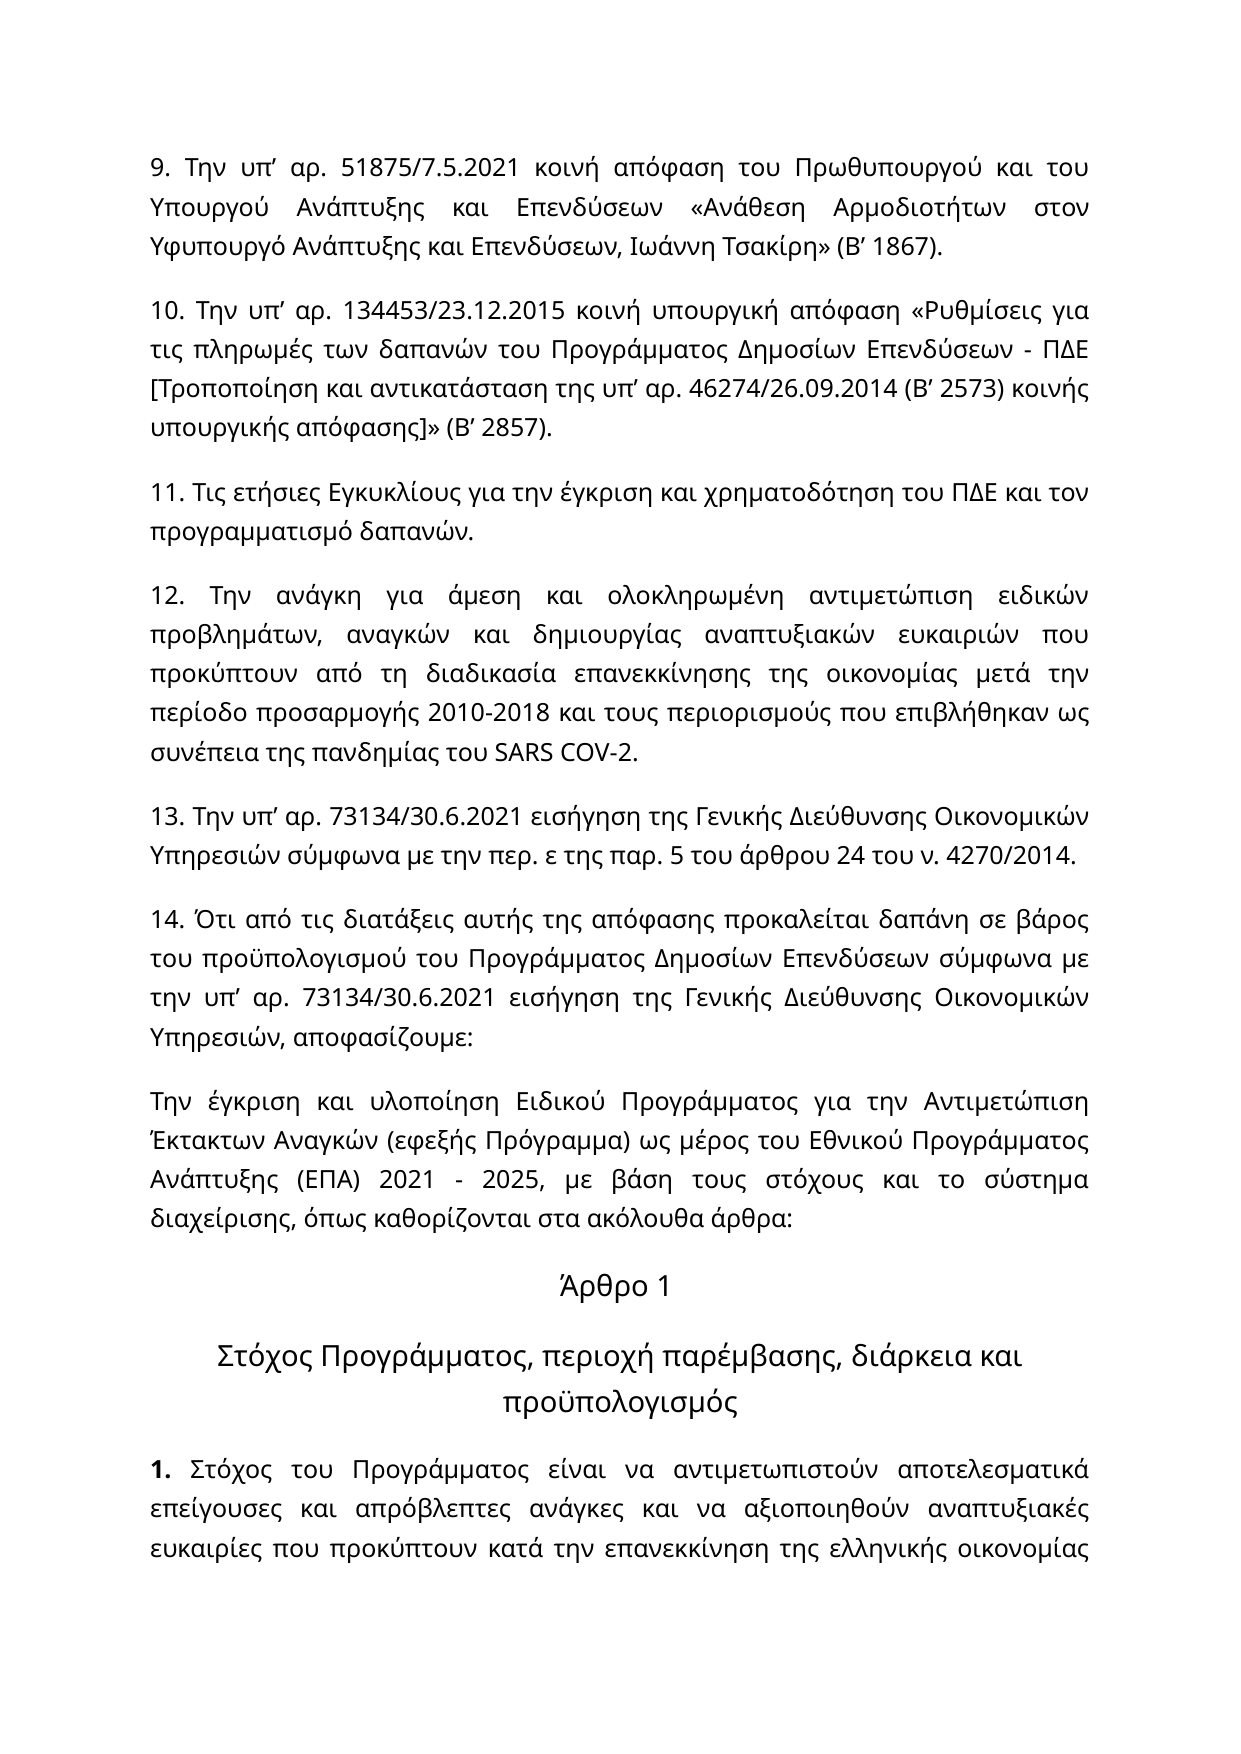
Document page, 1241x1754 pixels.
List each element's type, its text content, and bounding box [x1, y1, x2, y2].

text 11. Τις ετήσιες Εγκυκλίους για την έγκριση και χρηματοδότηση του ΠΔΕ και τον προγραμματισμό δαπανών. [150, 474, 1090, 547]
text 9. Την υπ’ αρ. 51875/7.5.2021 κοινή απόφαση του Πρωθυπουργού και του Υπουργού Ανάπτυξης και Επενδύσεων «Ανάθεση Αρμοδιοτήτων στον Υφυπουργό Ανάπτυξης και Επενδύσεων, Ιωάννη Τσακίρη» (Β’ 1867). [150, 150, 1090, 262]
text 10. Την υπ’ αρ. 134453/23.12.2015 κοινή υπουργική απόφαση «Ρυθμίσεις για τις πληρωμές των δαπανών του Προγράμματος Δημοσίων Επενδύσεων - ΠΔΕ [Τροποποίηση και αντικατάσταση της υπ’ αρ. 46274/26.09.2014 (Β’ 2573) κοινής υπουργικής απόφασης]» (Β’ 2857). [150, 292, 1090, 444]
text 12. Την ανάγκη για άμεση και ολοκληρωμένη αντιμετώπιση ειδικών προβλημάτων, αναγκών και δημιουργίας αναπτυξιακών ευκαιριών που προκύπτουν από τη διαδικασία επανεκκίνησης της οικονομίας μετά την περίοδο προσαρμογής 2010-2018 και τους περιορισμούς που επιβλήθηκαν ως συνέπεια της πανδημίας του SARS COV-2. [150, 577, 1090, 768]
text 14. Ότι από τις διατάξεις αυτής της απόφασης προκαλείται δαπάνη σε βάρος του προϋπολογισμού του Προγράμματος Δημοσίων Επενδύσεων σύμφωνα με την υπ’ αρ. 73134/30.6.2021 εισήγηση της Γενικής Διεύθυνσης Οικονομικών Υπηρεσιών, αποφασίζουμε: [150, 902, 1090, 1053]
subtitle Άρθρο 1 [150, 1265, 1090, 1305]
subtitle Στόχος Προγράμματος, περιοχή παρέμβασης, διάρκεια και προϋπολογισμός [150, 1336, 1090, 1421]
text 13. Την υπ’ αρ. 73134/30.6.2021 εισήγηση της Γενικής Διεύθυνσης Οικονομικών Υπηρεσιών σύμφωνα με την περ. ε της παρ. 5 του άρθρου 24 του ν. 4270/2014. [150, 798, 1090, 872]
text 1. Στόχος του Προγράμματος είναι να αντιμετωπιστούν αποτελεσματικά επείγουσες και απρόβλεπτες ανάγκες και να αξιοποιηθούν αναπτυξιακές ευκαιρίες που προκύπτουν κατά την επανεκκίνηση της ελληνικής οικονομίας [150, 1452, 1090, 1564]
text Την έγκριση και υλοποίηση Ειδικού Προγράμματος για την Αντιμετώπιση Έκτακτων Αναγκών (εφεξής Πρόγραμμα) ως μέρος του Εθνικού Προγράμματος Ανάπτυξης (ΕΠΑ) 2021 - 2025, με βάση τους στόχους και το σύστημα διαχείρισης, όπως καθορίζονται στα ακόλουθα άρθρα: [150, 1083, 1090, 1235]
